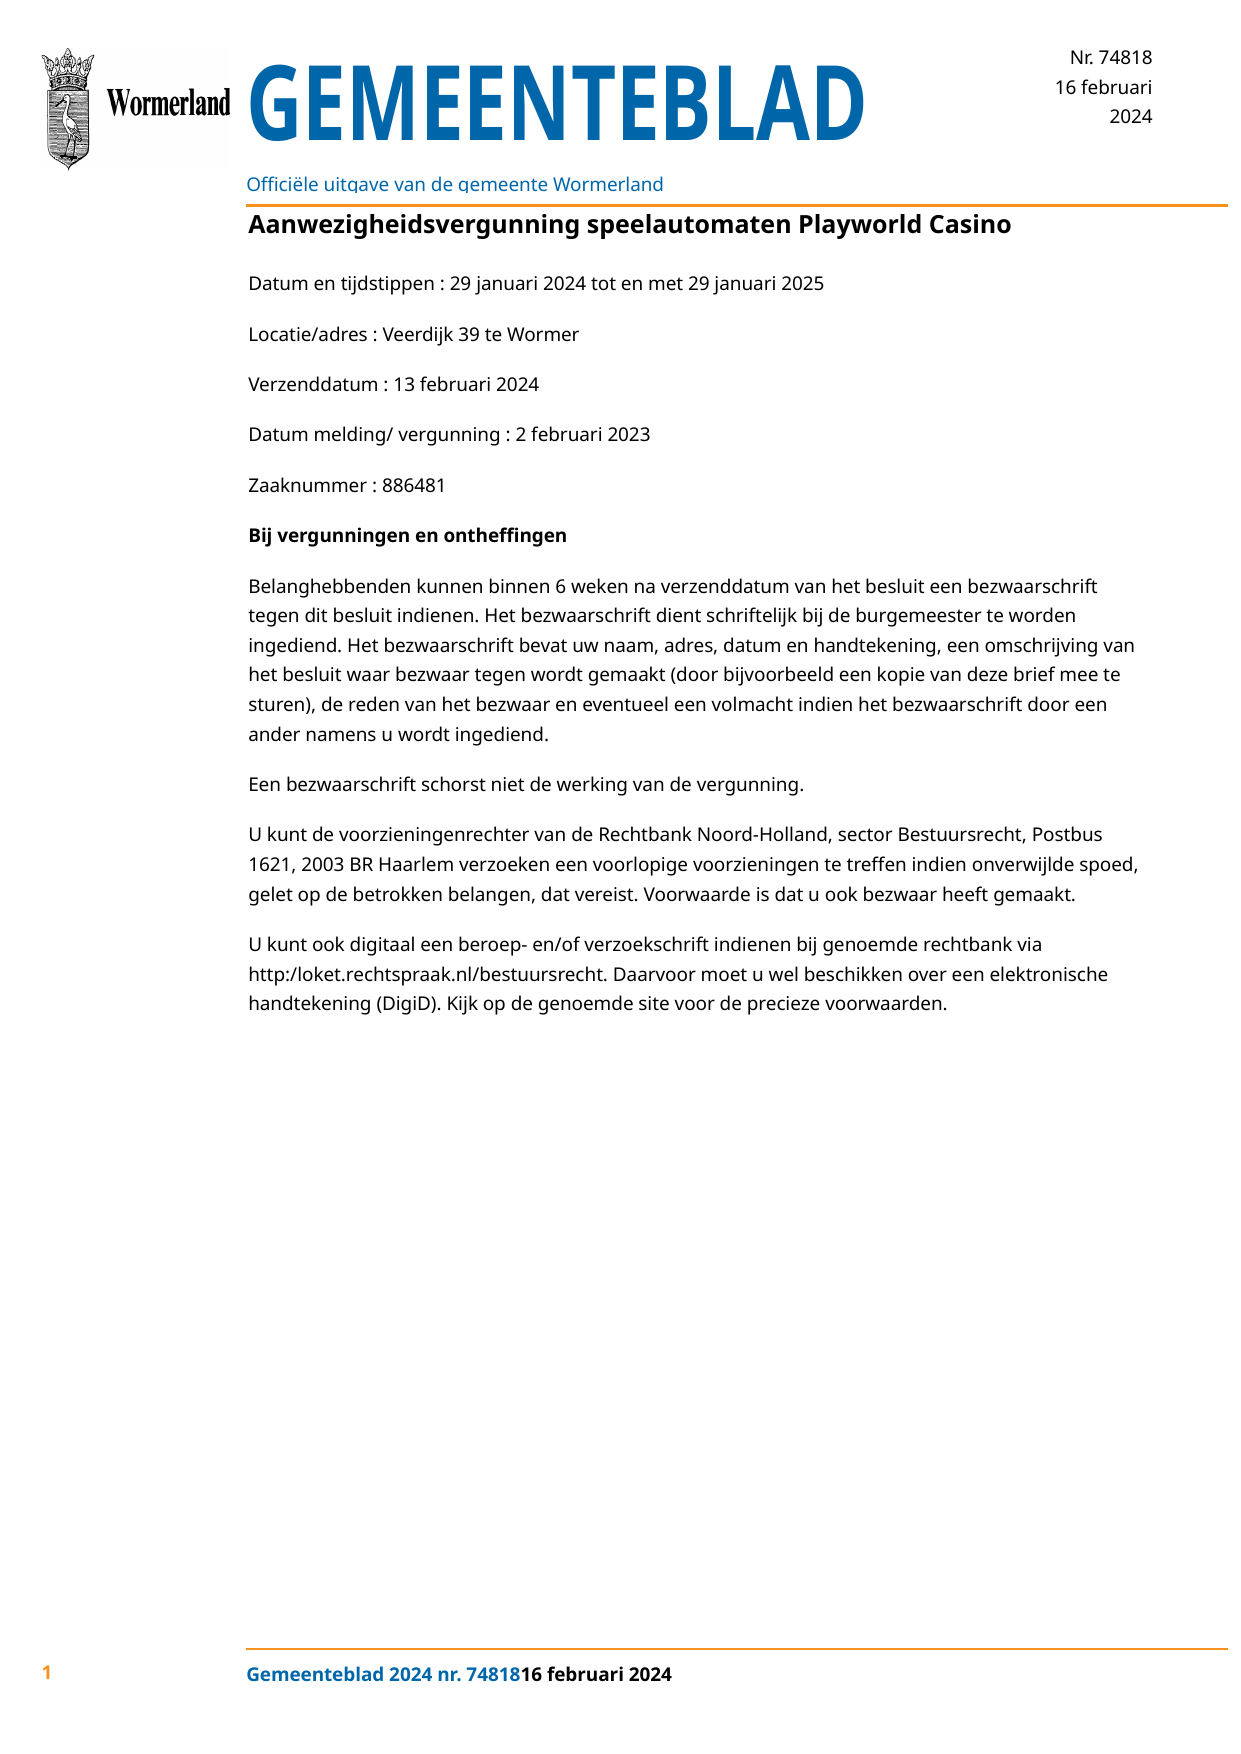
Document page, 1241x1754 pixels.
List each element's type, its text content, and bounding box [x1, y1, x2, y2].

text Datum en tijdstippen : 29 januari 2024 tot en met 29 januari 2025 [248, 270, 1152, 296]
text Een bezwaarschrift schorst niet de werking van de vergunning. [248, 771, 1152, 797]
text Belanghebbenden kunnen binnen 6 weken na verzenddatum van het besluit een bezwaarschrift tegen dit besluit indienen. Het bezwaarschrift dient schriftelijk bij de burgemeester te worden ingediend. Het bezwaarschrift bevat uw naam, adres, datum en handtekening, een omschrijving van het besluit waar bezwaar tegen wordt gemaakt (door bijvoorbeeld een kopie van deze brief mee te sturen), de reden van het bezwaar en eventueel een volmacht indien het bezwaarschrift door een ander namens u wordt ingediend. [248, 573, 1152, 746]
text U kunt ook digitaal een beroep- en/of verzoekschrift indienen bij genoemde rechtbank via http:/loket.rechtspraak.nl/bestuursrecht. Daarvoor moet u wel beschikken over een elektronische handtekening (DigiD). Kijk op de genoemde site voor de precieze voorwaarden. [248, 931, 1152, 1016]
text U kunt de voorzieningenrechter van de Rechtbank Noord-Holland, sector Bestuursrecht, Postbus 1621, 2003 BR Haarlem verzoeken een voorlopige voorzieningen te treffen indien onverwijlde spoed, gelet op de betrokken belangen, dat vereist. Voorwaarde is dat u ook bezwaar heeft gemaakt. [248, 822, 1152, 906]
picture [41, 47, 231, 172]
text Bij vergunningen en ontheffingen [248, 522, 1152, 548]
text Zaaknummer : 886481 [248, 472, 1152, 498]
text Aanwezigheidsvergunning speelautomaten Playworld Casino [248, 207, 1152, 241]
text Verzenddatum : 13 februari 2024 [248, 371, 1152, 397]
text Locatie/adres : Veerdijk 39 te Wormer [248, 321, 1152, 346]
text Datum melding/ vergunning : 2 februari 2023 [248, 422, 1152, 447]
